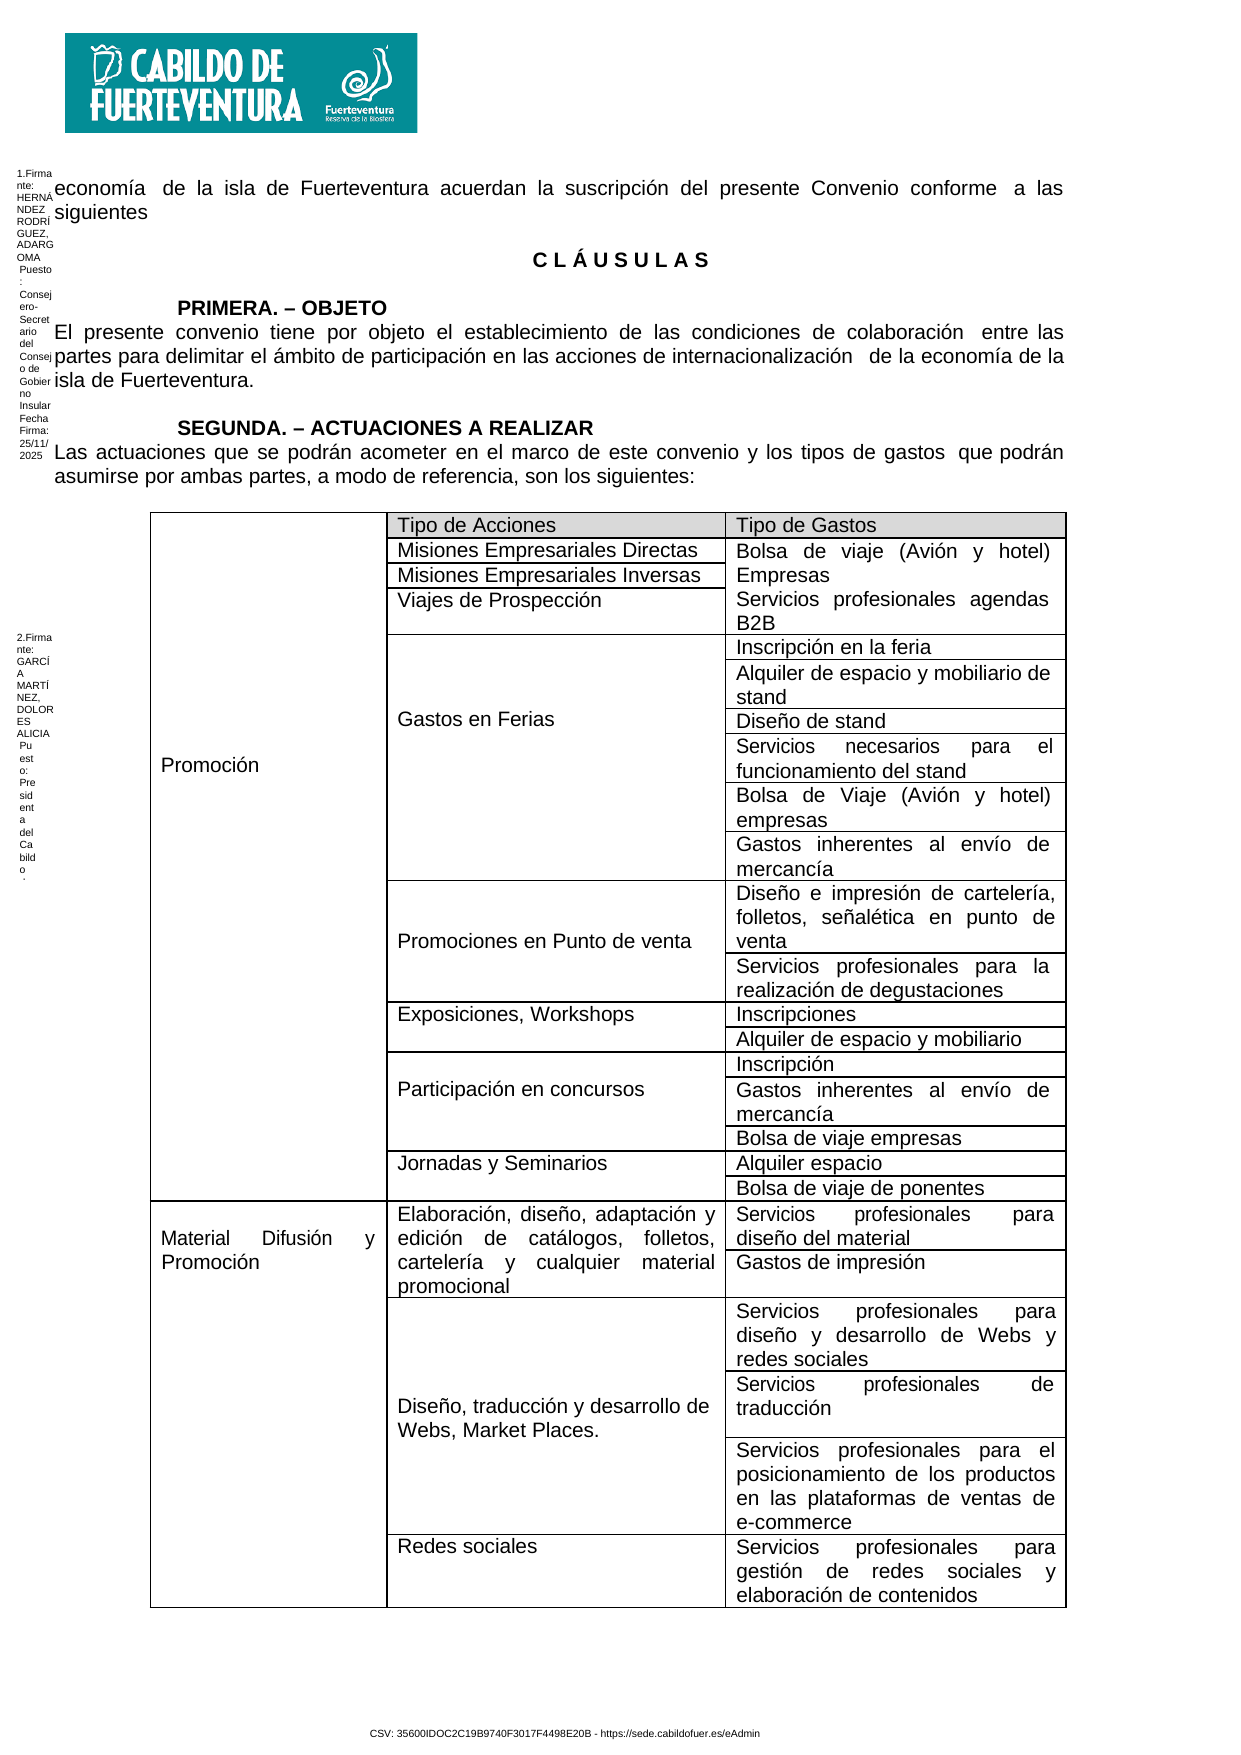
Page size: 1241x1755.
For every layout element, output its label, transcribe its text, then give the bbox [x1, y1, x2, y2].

table_cell Diseño de stand [726, 709, 1065, 733]
table_cell Promociones en Punto de venta [388, 881, 725, 1001]
table_cell Servicios profesionales para la realización de degustaciones [726, 954, 1065, 1001]
text PRIMERA. – OBJETO [177, 296, 1241, 319]
text Puesto: Consejero-Secretario del Consejo de Gobierno Insular Fecha Firma: 25/11/2025 11:38:09 [19, 264, 52, 463]
table_cell Servicios profesionales para diseño y desarrollo de Webs y redes sociales [726, 1298, 1065, 1370]
table_cell Bolsa de Viaje (Avión y hotel) empresas [726, 783, 1065, 831]
text economía de la isla de Fuerteventura acuerdan la suscripción del presente Convenio conforme a las siguientes [54, 176, 1064, 224]
table_cell Servicios profesionales de traducción [726, 1372, 1065, 1437]
table_cell Alquiler de espacio y mobiliario de stand [726, 660, 1065, 708]
table_cell Misiones Empresariales Directas [388, 539, 725, 562]
subtitle C L Á U S U L A S [54, 247, 1186, 271]
table_cell Gastos inherentes al envío de mercancía [726, 832, 1065, 879]
table_cell Bolsa de viaje (Avión y hotel) Empresas Servicios profesionales agendas B2B [726, 539, 1065, 634]
text [14, 167, 54, 463]
table_cell Gastos inherentes al envío de mercancía [726, 1078, 1065, 1125]
table_header Tipo de Acciones [388, 513, 725, 537]
table_header Promoción [151, 513, 386, 1200]
text El presente convenio tiene por objeto el establecimiento de las condiciones de colaboración entre las partes para delimitar el ámbito de participación en las acciones de internacionalización de la economía de la isla de Fuerteventura. [54, 319, 1064, 392]
table_cell Servicios profesionales para diseño del material [726, 1202, 1065, 1249]
table_cell Inscripciones [726, 1003, 1065, 1026]
table_cell Misiones Empresariales Inversas [388, 564, 725, 587]
table_cell Servicios necesarios para el funcionamiento del stand [726, 734, 1065, 782]
text 2.Firmante: GARCÍA MARTÍNEZ, DOLORES ALICIA [17, 631, 54, 739]
table_cell Exposiciones, Workshops [388, 1003, 725, 1051]
table_cell Alquiler espacio [726, 1152, 1065, 1175]
table_cell Servicios profesionales para el posicionamiento de los productos en las plataformas de ventas de e-commerce [726, 1438, 1065, 1533]
table_cell Alquiler de espacio y mobiliario [726, 1028, 1065, 1051]
table_cell Gastos de impresión [726, 1251, 1065, 1297]
subtitle SEGUNDA. – ACTUACIONES A REALIZAR [177, 416, 1241, 439]
table_cell Inscripción [726, 1053, 1065, 1076]
table_header Tipo de Gastos [726, 513, 1065, 537]
table_cell Diseño, traducción y desarrollo de Webs, Market Places. [388, 1298, 725, 1533]
table_cell Viajes de Prospección [388, 589, 725, 634]
table_cell Diseño e impresión de cartelería, folletos, señalética en punto de venta [726, 881, 1065, 952]
table_cell Material Difusión y Promoción [151, 1202, 386, 1606]
table_cell Bolsa de viaje empresas [726, 1127, 1065, 1150]
text Puesto: Presidenta del Cabildo de Fuerteventura Fecha Firma: 25/11/2025 11:52:32 [19, 740, 36, 879]
text Las actuaciones que se podrán acometer en el marco de este convenio y los tipos de gastos que podrán asumirse por ambas partes, a modo de referencia, son los siguientes: [54, 439, 1064, 488]
table_cell Redes sociales [388, 1535, 725, 1606]
table_cell Gastos en Ferias [388, 635, 725, 879]
table_cell Servicios profesionales para gestión de redes sociales y elaboración de contenidos [726, 1535, 1065, 1606]
table_cell Inscripción en la feria [726, 635, 1065, 659]
table_cell Elaboración, diseño, adaptación y edición de catálogos, folletos, cartelería y cualquier material promocional [388, 1202, 725, 1297]
table_cell Bolsa de viaje de ponentes [726, 1177, 1065, 1200]
table_cell Participación en concursos [388, 1053, 725, 1150]
text 1.Firmante: HERNÁNDEZ RODRÍGUEZ,ADARGOMA [17, 167, 54, 263]
table_cell Jornadas y Seminarios [388, 1152, 725, 1200]
text [14, 631, 54, 879]
